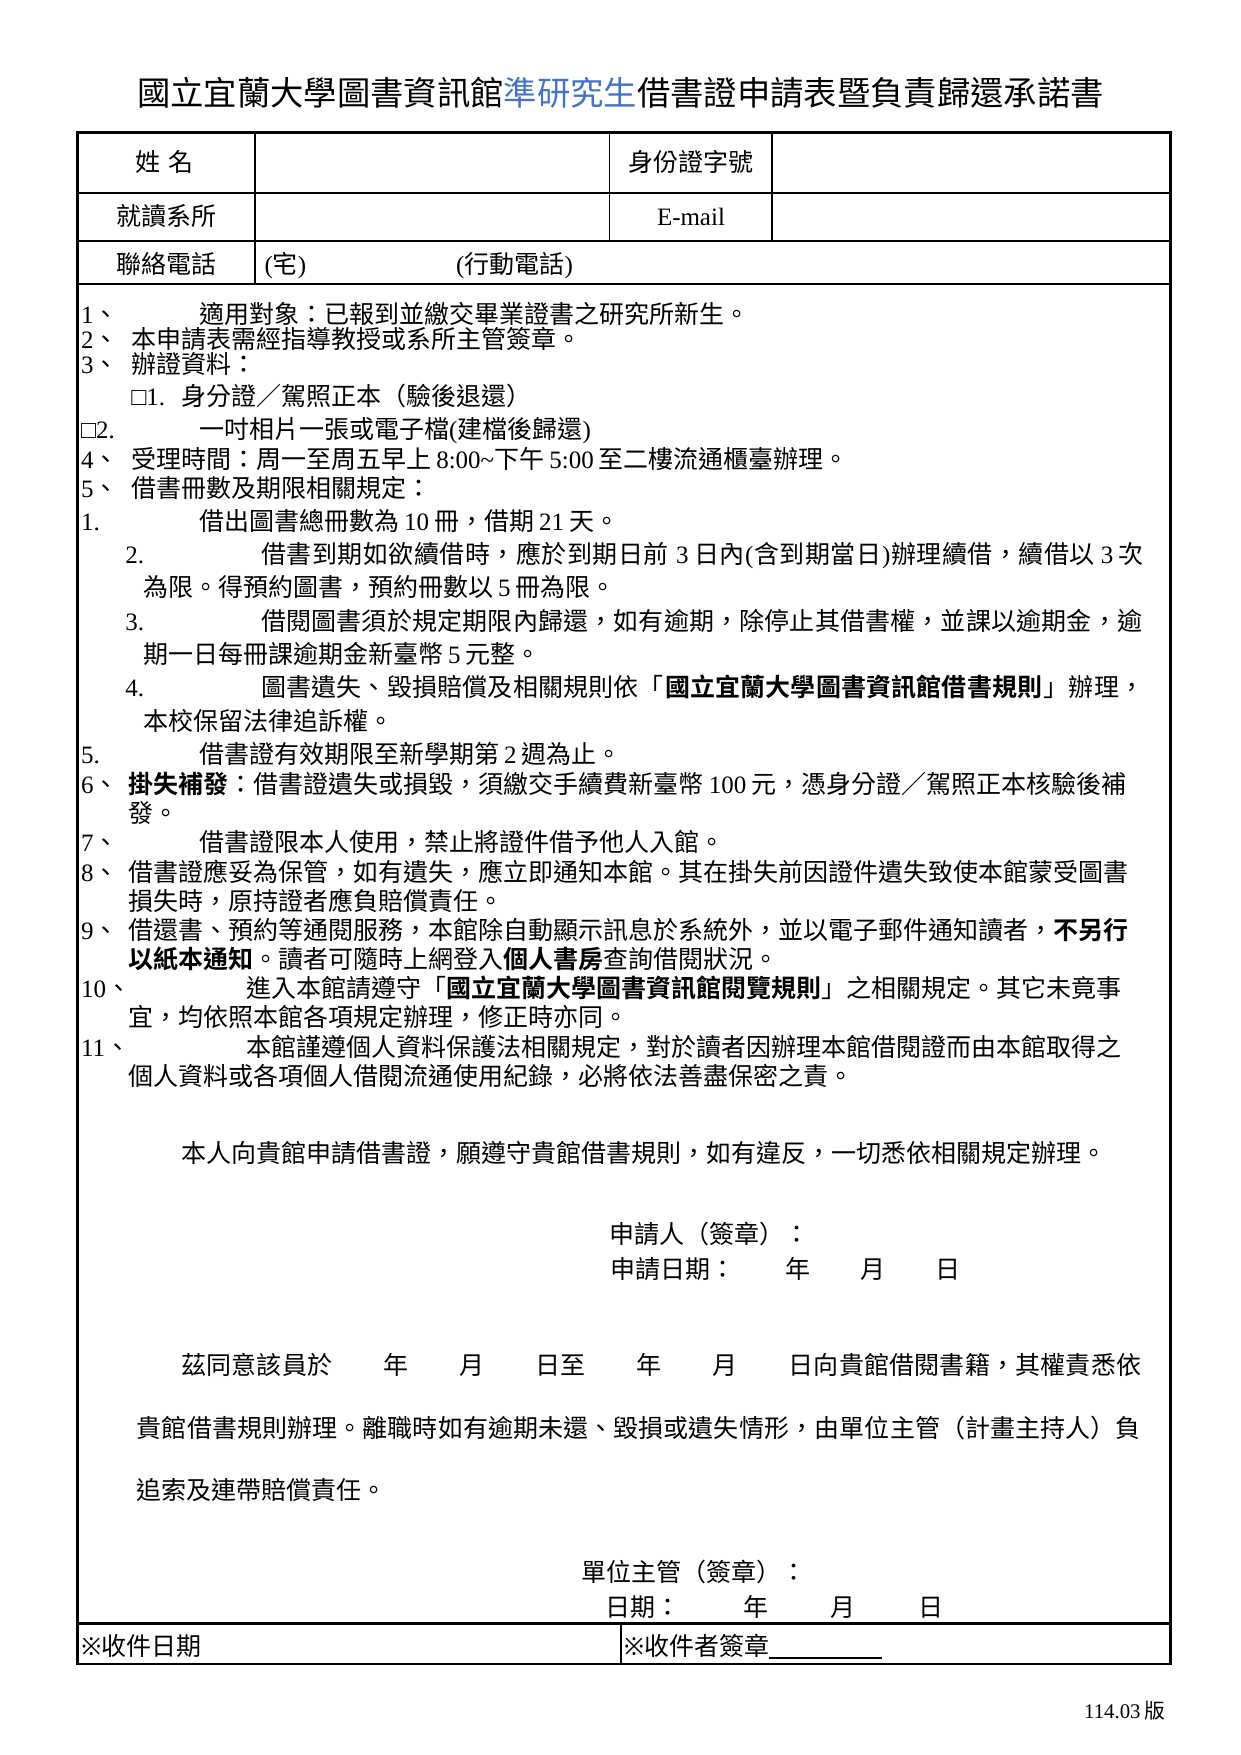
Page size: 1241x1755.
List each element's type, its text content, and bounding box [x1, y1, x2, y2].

table_header 姓名 [79, 134, 254, 192]
table_cell (宅) (行動電話) [256, 242, 1169, 283]
table_cell [773, 194, 1169, 240]
text 國立宜蘭大學圖書資訊館準研究生借書證申請表暨負責歸還承諾書 [75, 49, 1165, 112]
table_header [773, 134, 1169, 192]
table_cell ※收件日期 [79, 1625, 620, 1663]
table_cell 適用對象：已報到並繳交畢業證書之研究所新生。 本申請表需經指導教授或系所主管簽章。 辦證資料： 身分證／駕照正本（驗後退還） 一吋相片一張或電子檔(建檔後歸還) 受理時間：周一至周五早上8:00~下午5:00至二樓流通櫃臺辦理。 借書冊數及期限相關規定： 借出圖書總冊數為10冊，借期21天。 借書到期如欲續借時，應於到期日前3日內(含到期當日)辦理續借，續借以3次為限。得預約圖書，預約冊數以5冊為限。 借閱圖書須於規定期限內歸還，如有逾期，除停止其借書權，並課以逾期金，逾期一日每冊課逾期金新臺幣5元整。 圖書遺失、毀損賠償及相關規則依「國立宜蘭大學圖書資訊館借書規則」辦理，本校保留法律追訴權。 借書證有效期限至新學期第2週為止。 掛失補發：借書證遺失或損毀，須繳交手續費新臺幣100元，憑身分證／駕照正本核驗後補發。 借書證限本人使用，禁止將證件借予他人入館。 借書證應妥為保管，如有遺失，應立即通知本館。其在掛失前因證件遺失致使本館蒙受圖書損失時，原持證者應負賠償責任。 借還書、預約等通閱服務，本館除自動顯示訊息於系統外，並以電子郵件通知讀者，不另行以紙本通知。讀者可隨時上網登入個人書房查詢借閱狀況。 進入本館請遵守「國立宜蘭大學圖書資訊館閱覽規則」之相關規定。其它未竟事宜，均依照本館各項規定辦理，修正時亦同。 本館謹遵個人資料保護法相關規定，對於讀者因辦理本館借閱證而由本館取得之個人資料或各項個人借閱流通使用紀錄，必將依法善盡保密之責。 本人向貴館申請借書證，願遵守貴館借書規則，如有違反，一切悉依相關規定辦理。 申請人（簽章）： 申請日期： 年 月 日 茲同意該員於 年 月 日至 年 月 日向貴館借閱書籍，其權責悉依貴館借書規則辦理。離職時如有逾期未還、毀損或遺失情形，由單位主管（計畫主持人）負追索及連帶賠償責任。 單位主管（簽章）： 日期： 年 月 日 [79, 285, 1169, 1622]
table_header [256, 134, 609, 192]
table_cell 聯絡電話 [79, 242, 254, 283]
table_cell [256, 194, 609, 240]
table_cell ※收件者簽章 [622, 1625, 1169, 1663]
table_cell 就讀系所 [79, 194, 254, 240]
table_cell E-mail [610, 194, 771, 240]
table_header 身份證字號 [610, 134, 771, 192]
